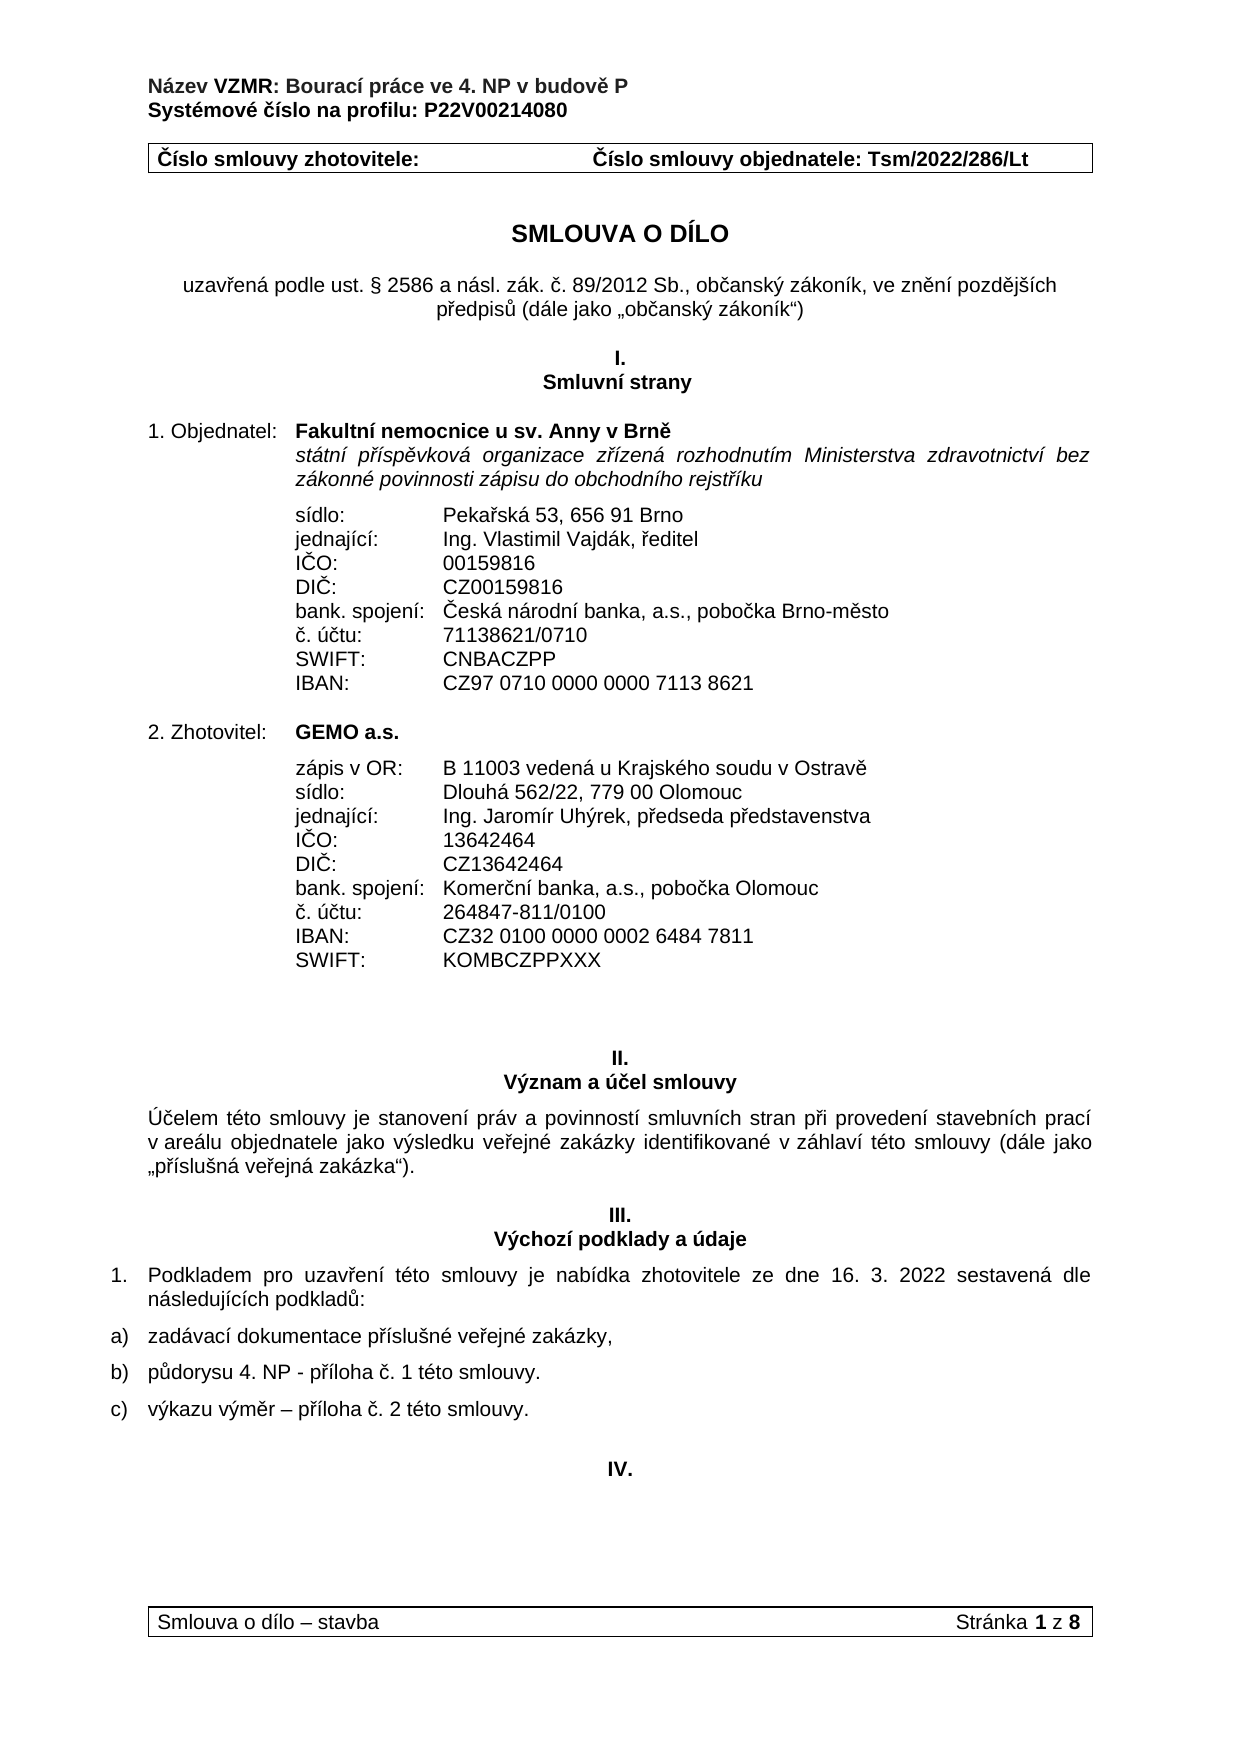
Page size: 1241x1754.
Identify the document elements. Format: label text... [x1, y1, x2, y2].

subtitle SMLOUVA O DÍLO [148, 219, 1093, 248]
subtitle Smluvní strany [148, 369, 1093, 393]
text I. [148, 346, 1093, 369]
text uzavřená podle ust. § 2586 a násl. zák. č. 89/2012 Sb., občanský zákoník, ve znění pozdějších předpisů (dále jako „občanský zákoník“) [148, 273, 1093, 321]
subtitle Výchozí podklady a údaje [148, 1227, 1093, 1251]
text DIČ: CZ00159816 [221, 575, 1093, 599]
text SWIFT: KOMBCZPPXXX [221, 948, 1093, 972]
list výkazu výměr – příloha č. 2 této smlouvy. [110, 1397, 1093, 1421]
text bank. spojení: Komerční banka, a.s., pobočka Olomouc [221, 876, 1093, 900]
text IV. [148, 1457, 1093, 1481]
text IBAN: CZ32 0100 0000 0002 6484 7811 [221, 924, 1093, 948]
text č. účtu: 71138621/0710 [221, 623, 1093, 647]
text č. účtu: 264847-811/0100 [221, 900, 1093, 924]
text Číslo smlouvy zhotovitele: Číslo smlouvy objednatele: Tsm/2022/286/Lt [149, 144, 1092, 172]
text IBAN: CZ97 0710 0000 0000 7113 8621 [221, 671, 1093, 694]
text IČO: 13642464 [221, 828, 1093, 852]
text Účelem této smlouvy je stanovení práv a povinností smluvních stran při provedení stavebních prací v areálu objednatele jako výsledku veřejné zakázky identifikované v záhlaví této smlouvy (dále jako „příslušná veřejná zakázka“). [148, 1106, 1093, 1178]
list půdorysu 4. NP - příloha č. 1 této smlouvy. [110, 1360, 1093, 1384]
text DIČ: CZ13642464 [221, 852, 1093, 876]
text 1. Objednatel: Fakultní nemocnice u sv. Anny v Brně [148, 418, 1093, 442]
text zápis v OR: B 11003 vedená u Krajského soudu v Ostravě [221, 756, 1093, 780]
text jednající: Ing. Vlastimil Vajdák, ředitel [221, 527, 1093, 551]
text bank. spojení: Česká národní banka, a.s., pobočka Brno-město [221, 599, 1093, 623]
list zadávací dokumentace příslušné veřejné zakázky, [110, 1324, 1093, 1348]
list Podkladem pro uzavření této smlouvy je nabídka zhotovitele ze dne 16. 3. 2022 sestavená dle následujících podkladů: [110, 1263, 1093, 1311]
text sídlo: Dlouhá 562/22, 779 00 Olomouc [221, 780, 1093, 804]
text státní příspěvková organizace zřízená rozhodnutím Ministerstva zdravotnictví bez zákonné povinnosti zápisu do obchodního rejstříku [295, 442, 1093, 490]
text Význam a účel smlouvy [148, 1069, 1093, 1093]
text III. [148, 1203, 1093, 1227]
text sídlo: Pekařská 53, 656 91 Brno [221, 503, 1093, 527]
text IČO: 00159816 [221, 551, 1093, 575]
text 2. Zhotovitel: GEMO a.s. [148, 719, 1093, 743]
text II. [148, 1046, 1093, 1069]
text jednající: Ing. Jaromír Uhýrek, předseda představenstva [221, 804, 1093, 828]
text SWIFT: CNBACZPP [221, 647, 1093, 671]
